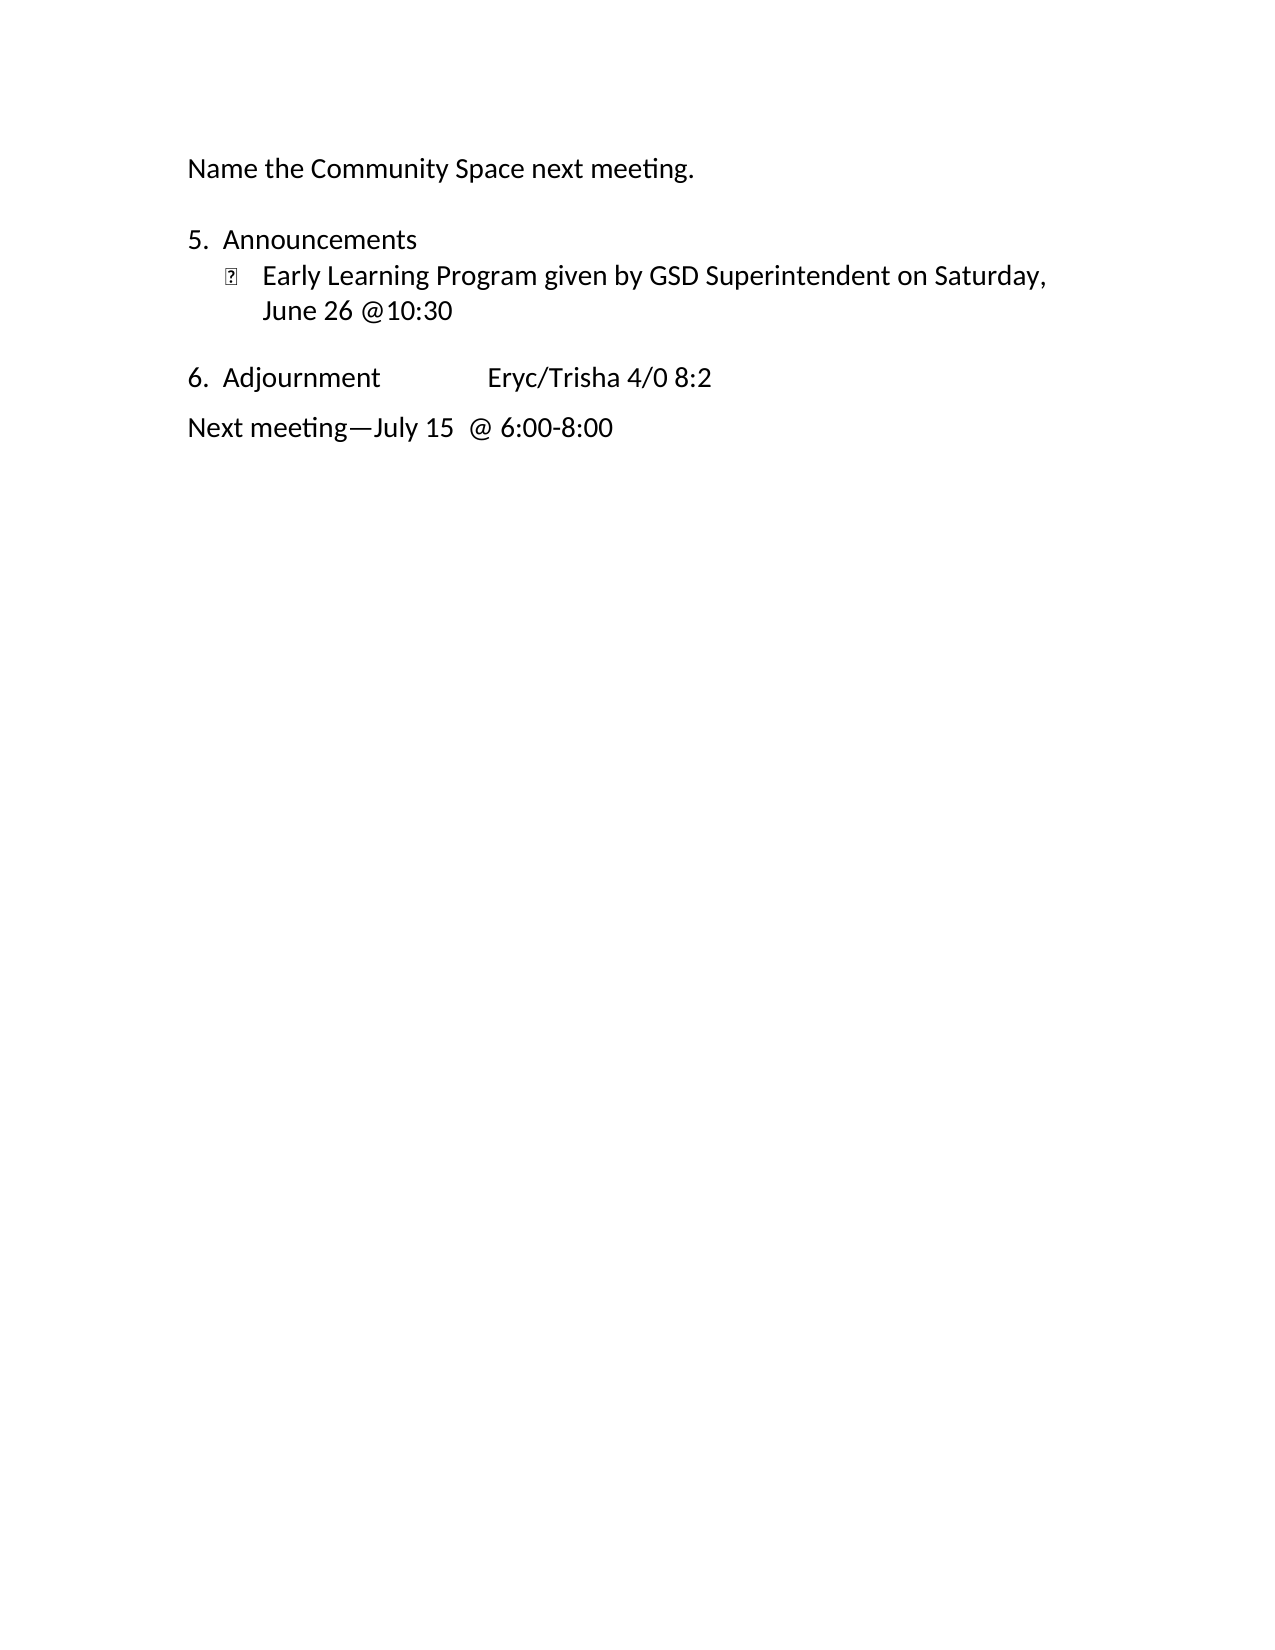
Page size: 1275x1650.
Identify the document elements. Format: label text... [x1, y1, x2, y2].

list Early Learning Program given by GSD Superintendent on Saturday, June 26 @10:30 [225, 257, 1087, 328]
text 5. Announcements [187, 221, 1087, 257]
text Name the Community Space next meeting. [187, 150, 1087, 186]
text 6. Adjournment Eryc/Trisha 4/0 8:2 [187, 359, 1087, 394]
text Next meeting—July 15 @ 6:00-8:00 [187, 409, 1087, 445]
